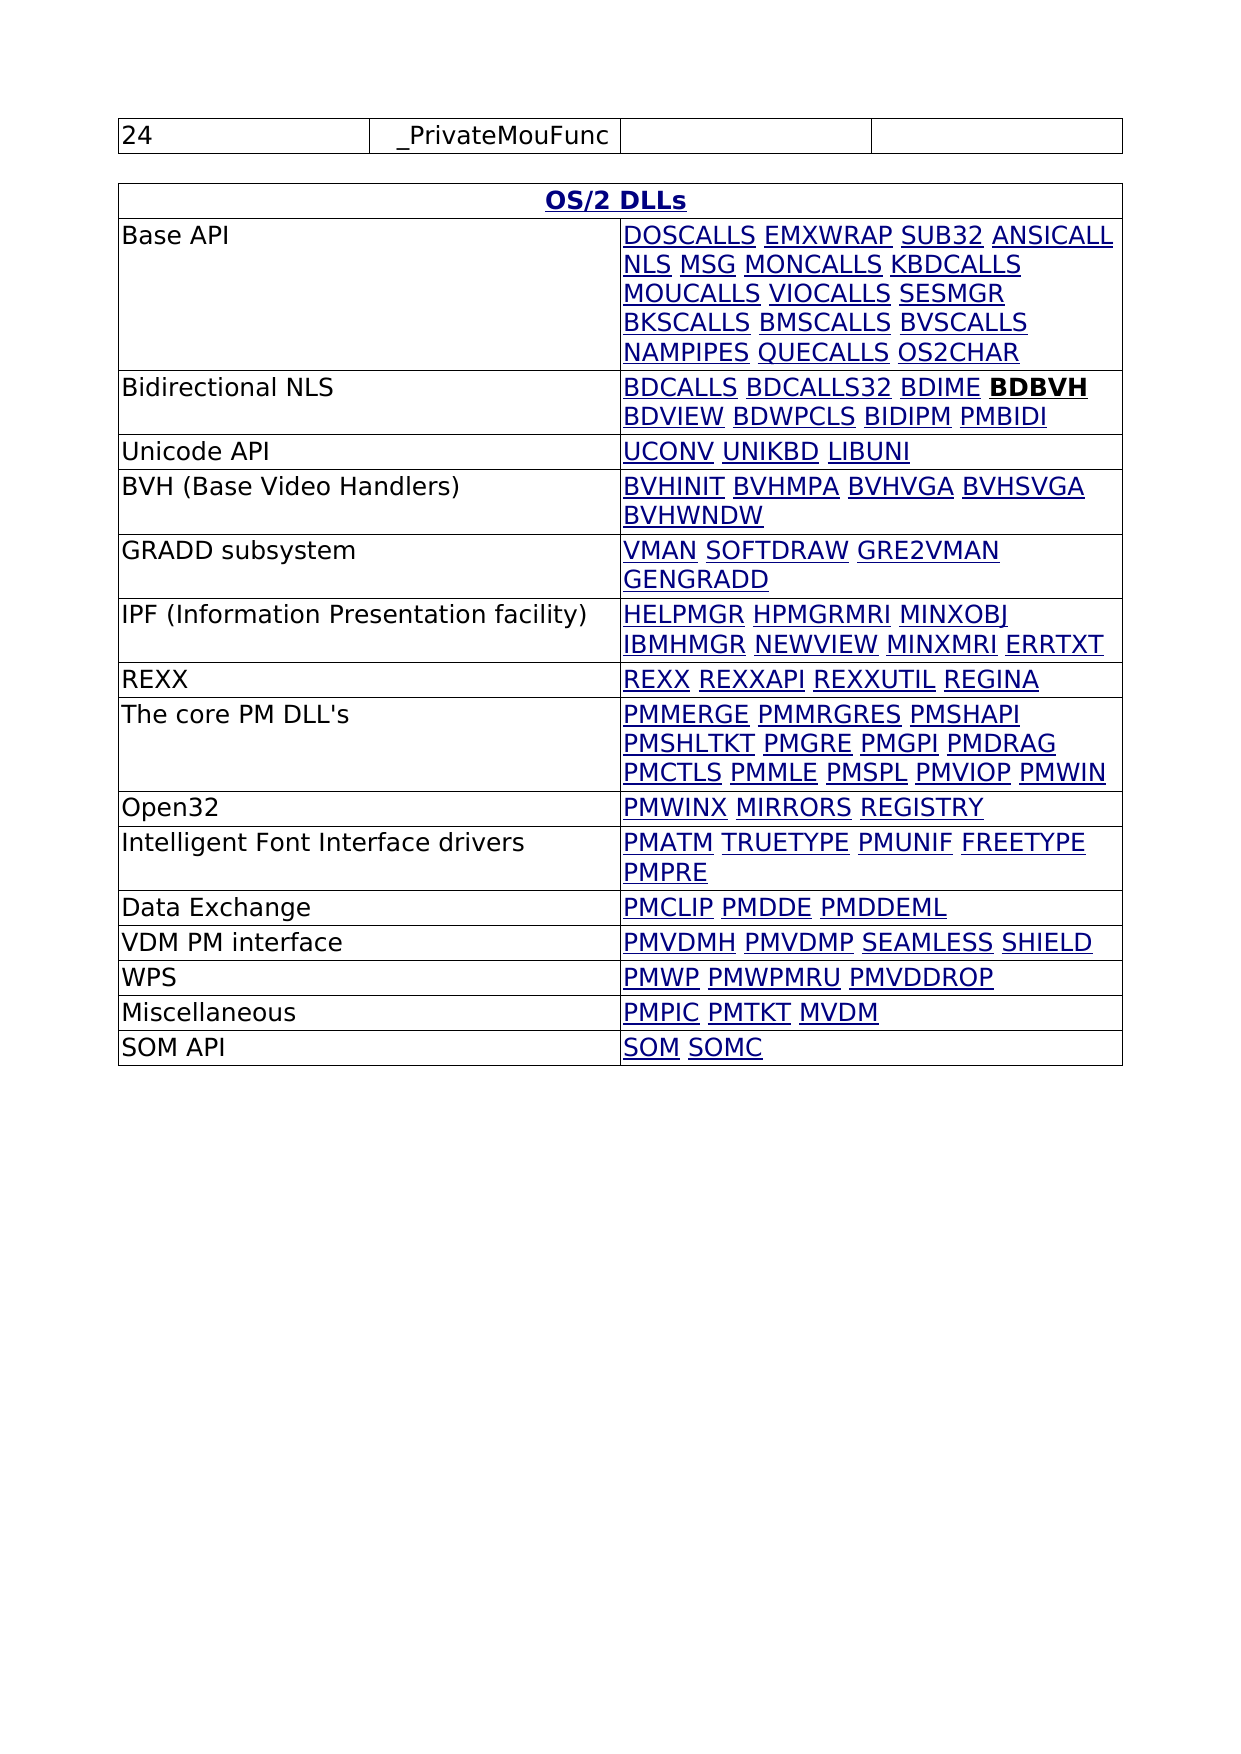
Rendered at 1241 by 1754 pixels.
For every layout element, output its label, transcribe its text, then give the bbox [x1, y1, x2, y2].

table_cell SOM API [119, 1031, 620, 1065]
table_header OS/2 DLLs [119, 184, 1122, 218]
table_cell PMCLIP PMDDE PMDDEML [621, 891, 1122, 925]
table_cell GRADD subsystem [119, 535, 620, 598]
table_cell VMAN SOFTDRAW GRE2VMAN GENGRADD [621, 535, 1122, 598]
table_cell UCONV UNIKBD LIBUNI [621, 435, 1122, 469]
table_cell Data Exchange [119, 891, 620, 925]
table_cell VDM PM interface [119, 926, 620, 960]
table_cell PMPIC PMTKT MVDM [621, 996, 1122, 1030]
table_cell Open32 [119, 792, 620, 826]
table_cell Intelligent Font Interface drivers [119, 827, 620, 890]
table_cell BVH (Base Video Handlers) [119, 470, 620, 533]
table_cell The core PM DLL's [119, 698, 620, 791]
table_cell PMWINX MIRRORS REGISTRY [621, 792, 1122, 826]
table_cell Bidirectional NLS [119, 371, 620, 434]
table_cell PMWP PMWPMRU PMVDDROP [621, 961, 1122, 995]
table_cell HELPMGR HPMGRMRI MINXOBJ IBMHMGR NEWVIEW MINXMRI ERRTXT [621, 599, 1122, 662]
table_cell SOM SOMC [621, 1031, 1122, 1065]
table_cell _PrivateMouFunc [370, 119, 620, 153]
table_cell PMVDMH PMVDMP SEAMLESS SHIELD [621, 926, 1122, 960]
table_cell PMATM TRUETYPE PMUNIF FREETYPE PMPRE [621, 827, 1122, 890]
table_cell [872, 119, 1122, 153]
table_cell DOSCALLS EMXWRAP SUB32 ANSICALL NLS MSG MONCALLS KBDCALLS MOUCALLS VIOCALLS SESMGR BKSCALLS BMSCALLS BVSCALLS NAMPIPES QUECALLS OS2CHAR [621, 219, 1122, 370]
table_cell WPS [119, 961, 620, 995]
table_cell [621, 119, 871, 153]
table_cell REXX [119, 663, 620, 697]
table_cell BVHINIT BVHMPA BVHVGA BVHSVGA BVHWNDW [621, 470, 1122, 533]
table_cell 24 [119, 119, 369, 153]
table_cell Miscellaneous [119, 996, 620, 1030]
table_cell REXX REXXAPI REXXUTIL REGINA [621, 663, 1122, 697]
table_cell PMMERGE PMMRGRES PMSHAPI PMSHLTKT PMGRE PMGPI PMDRAG PMCTLS PMMLE PMSPL PMVIOP PMWIN [621, 698, 1122, 791]
table_cell Unicode API [119, 435, 620, 469]
table_cell IPF (Information Presentation facility) [119, 599, 620, 662]
table_cell Base API [119, 219, 620, 370]
table_cell BDCALLS BDCALLS32 BDIME BDBVH BDVIEW BDWPCLS BIDIPM PMBIDI [621, 371, 1122, 434]
